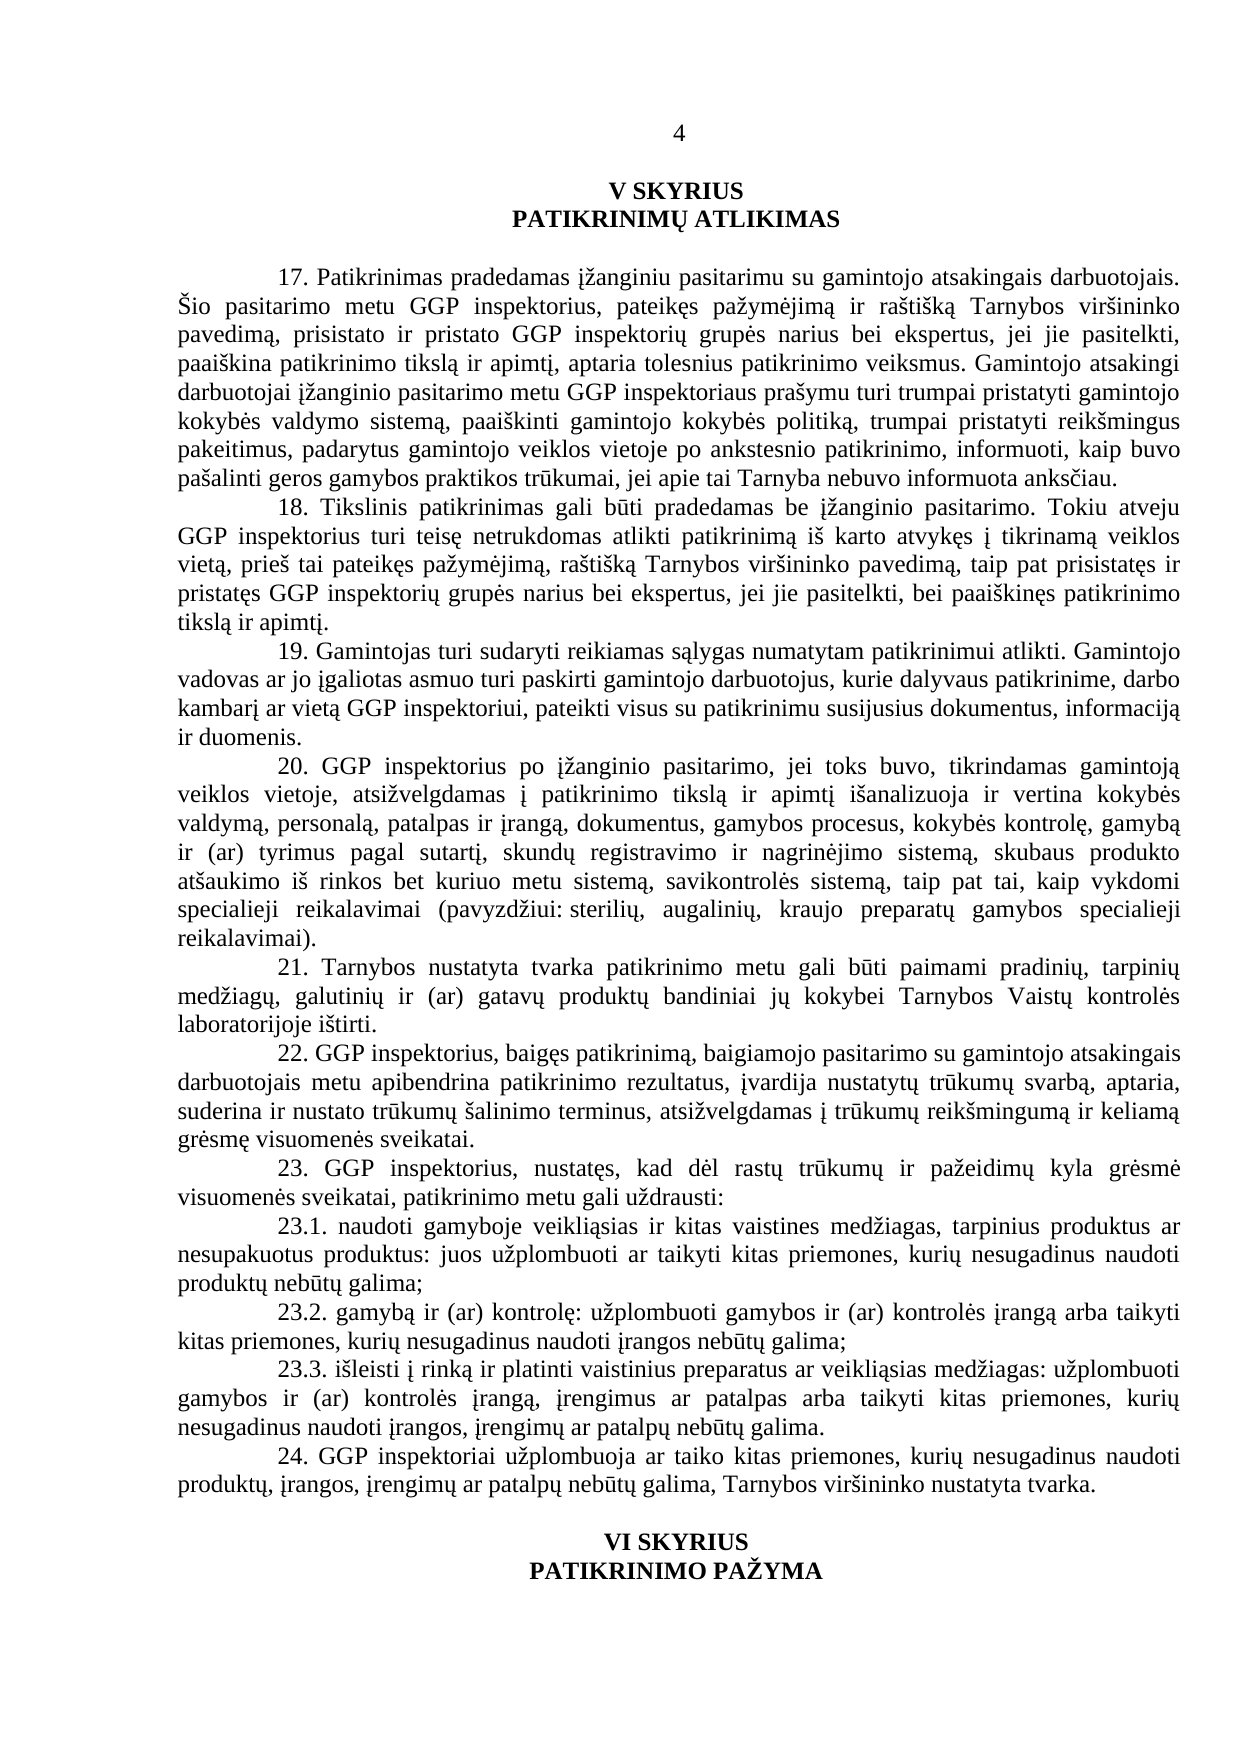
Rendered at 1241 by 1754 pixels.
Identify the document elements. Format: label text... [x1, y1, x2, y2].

text 22. GGP inspektorius, baigęs patikrinimą, baigiamojo pasitarimo su gamintojo atsakingais darbuotojais metu apibendrina patikrinimo rezultatus, įvardija nustatytų trūkumų svarbą, aptaria, suderina ir nustato trūkumų šalinimo terminus, atsižvelgdamas į trūkumų reikšmingumą ir keliamą grėsmę visuomenės sveikatai. [177, 1038, 1181, 1153]
text 21. Tarnybos nustatyta tvarka patikrinimo metu gali būti paimami pradinių, tarpinių medžiagų, galutinių ir (ar) gatavų produktų bandiniai jų kokybei Tarnybos Vaistų kontrolės laboratorijoje ištirti. [177, 952, 1181, 1038]
text 24. GGP inspektoriai užplombuoja ar taiko kitas priemones, kurių nesugadinus naudoti produktų, įrangos, įrengimų ar patalpų nebūtų galima, Tarnybos viršininko nustatyta tvarka. [177, 1441, 1181, 1498]
text 23.2. gamybą ir (ar) kontrolę: užplombuoti gamybos ir (ar) kontrolės įrangą arba taikyti kitas priemones, kurių nesugadinus naudoti įrangos nebūtų galima; [177, 1297, 1181, 1354]
text 17. Patikrinimas pradedamas įžanginiu pasitarimu su gamintojo atsakingais darbuotojais. Šio pasitarimo metu GGP inspektorius, pateikęs pažymėjimą ir raštišką Tarnybos viršininko pavedimą, prisistato ir pristato GGP inspektorių grupės narius bei ekspertus, jei jie pasitelkti, paaiškina patikrinimo tikslą ir apimtį, aptaria tolesnius patikrinimo veiksmus. Gamintojo atsakingi darbuotojai įžanginio pasitarimo metu GGP inspektoriaus prašymu turi trumpai pristatyti gamintojo kokybės valdymo sistemą, paaiškinti gamintojo kokybės politiką, trumpai pristatyti reikšmingus pakeitimus, padarytus gamintojo veiklos vietoje po ankstesnio patikrinimo, informuoti, kaip buvo pašalinti geros gamybos praktikos trūkumai, jei apie tai Tarnyba nebuvo informuota anksčiau. [177, 262, 1181, 492]
text VI SKYRIUS [177, 1527, 1181, 1556]
text 20. GGP inspektorius po įžanginio pasitarimo, jei toks buvo, tikrindamas gamintoją veiklos vietoje, atsižvelgdamas į patikrinimo tikslą ir apimtį išanalizuoja ir vertina kokybės valdymą, personalą, patalpas ir įrangą, dokumentus, gamybos procesus, kokybės kontrolę, gamybą ir (ar) tyrimus pagal sutartį, skundų registravimo ir nagrinėjimo sistemą, skubaus produkto atšaukimo iš rinkos bet kuriuo metu sistemą, savikontrolės sistemą, taip pat tai, kaip vykdomi specialieji reikalavimai (pavyzdžiui: sterilių, augalinių, kraujo preparatų gamybos specialieji reikalavimai). [177, 751, 1181, 952]
text V SKYRIUS [177, 176, 1181, 204]
text 18. Tikslinis patikrinimas gali būti pradedamas be įžanginio pasitarimo. Tokiu atveju GGP inspektorius turi teisę netrukdomas atlikti patikrinimą iš karto atvykęs į tikrinamą veiklos vietą, prieš tai pateikęs pažymėjimą, raštišką Tarnybos viršininko pavedimą, taip pat prisistatęs ir pristatęs GGP inspektorių grupės narius bei ekspertus, jei jie pasitelkti, bei paaiškinęs patikrinimo tikslą ir apimtį. [177, 492, 1181, 636]
text 23.1. naudoti gamyboje veikliąsias ir kitas vaistines medžiagas, tarpinius produktus ar nesupakuotus produktus: juos užplombuoti ar taikyti kitas priemones, kurių nesugadinus naudoti produktų nebūtų galima; [177, 1211, 1181, 1297]
text PATIKRINIMO PAŽYMA [177, 1556, 1181, 1584]
text PATIKRINIMŲ ATLIKIMAS [177, 204, 1181, 233]
text 19. Gamintojas turi sudaryti reikiamas sąlygas numatytam patikrinimui atlikti. Gamintojo vadovas ar jo įgaliotas asmuo turi paskirti gamintojo darbuotojus, kurie dalyvaus patikrinime, darbo kambarį ar vietą GGP inspektoriui, pateikti visus su patikrinimu susijusius dokumentus, informaciją ir duomenis. [177, 636, 1181, 751]
text 23.3. išleisti į rinką ir platinti vaistinius preparatus ar veikliąsias medžiagas: užplombuoti gamybos ir (ar) kontrolės įrangą, įrengimus ar patalpas arba taikyti kitas priemones, kurių nesugadinus naudoti įrangos, įrengimų ar patalpų nebūtų galima. [177, 1354, 1181, 1441]
text 23. GGP inspektorius, nustatęs, kad dėl rastų trūkumų ir pažeidimų kyla grėsmė visuomenės sveikatai, patikrinimo metu gali uždrausti: [177, 1153, 1181, 1211]
